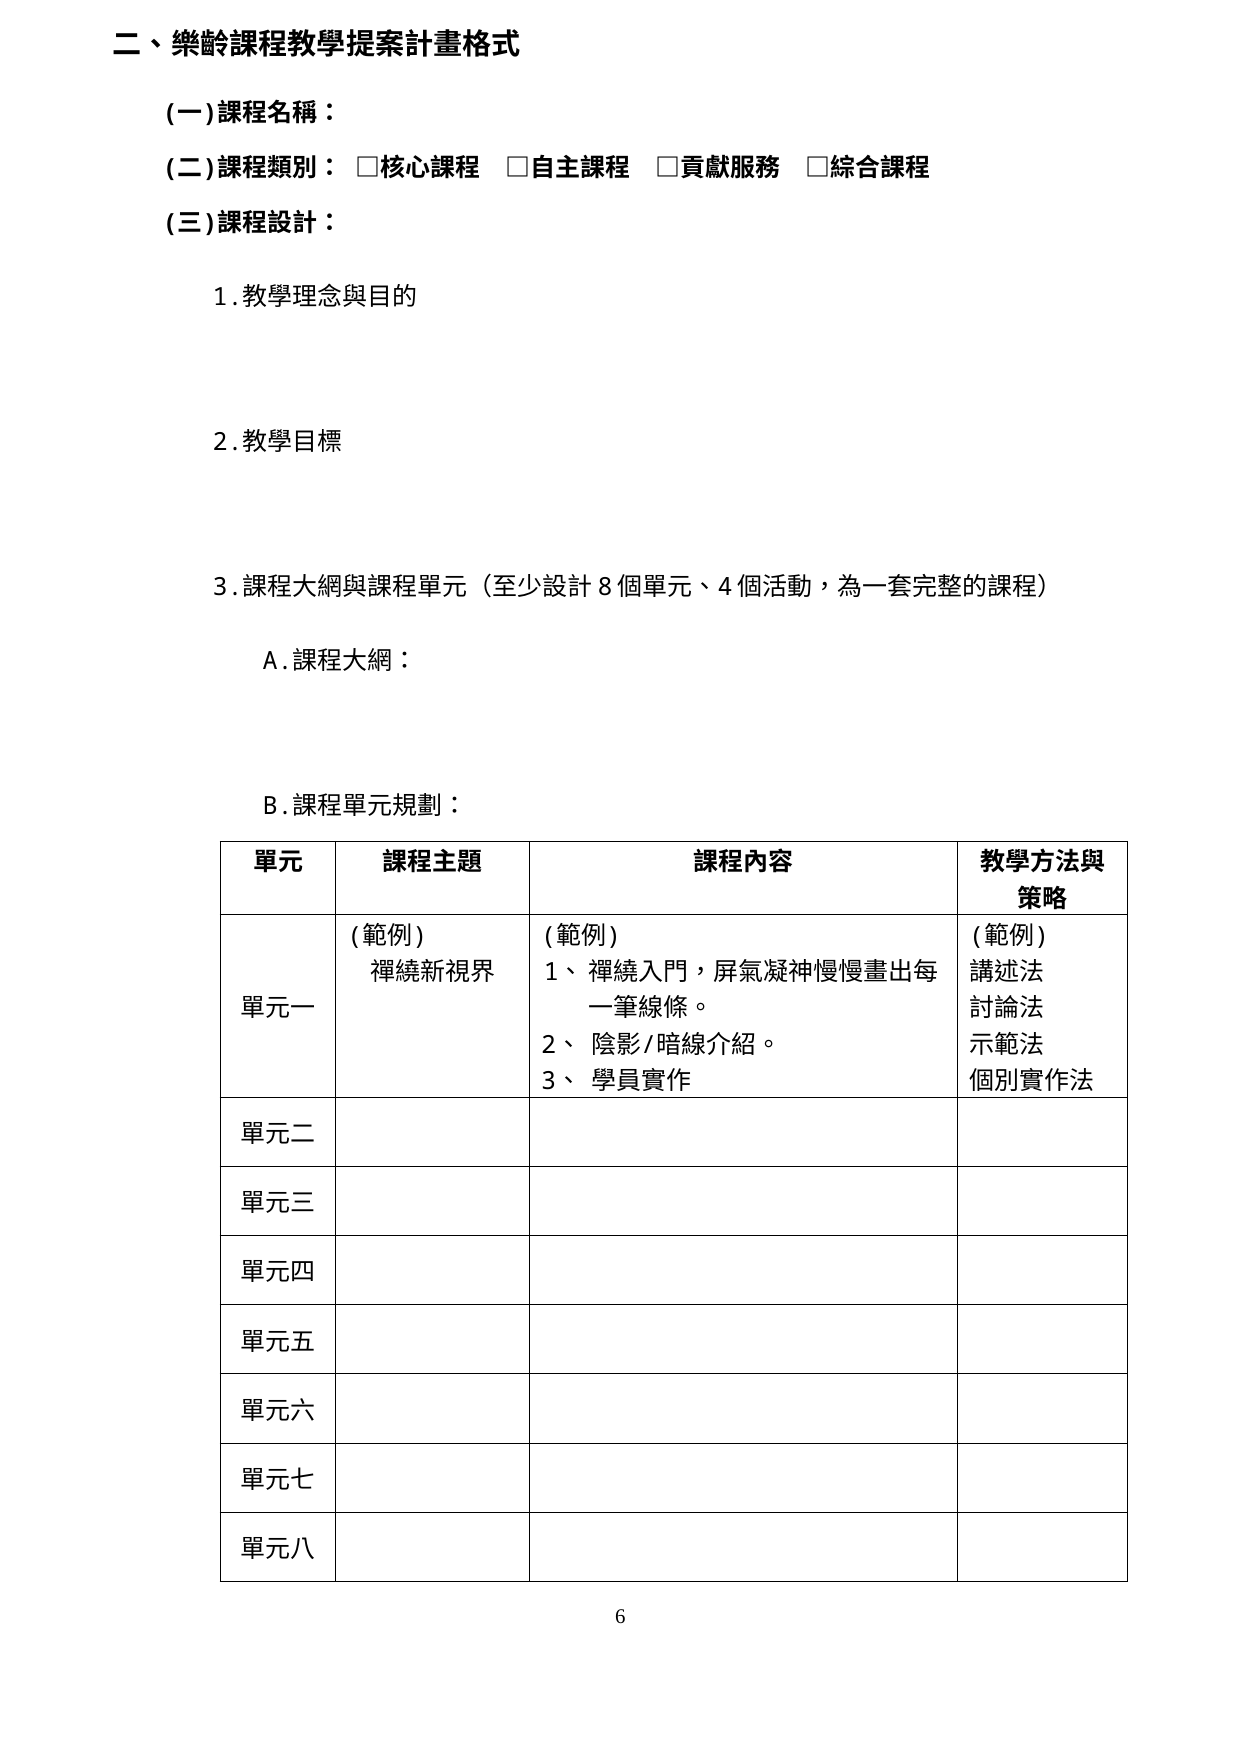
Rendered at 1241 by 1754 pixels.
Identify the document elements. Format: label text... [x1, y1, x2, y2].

table_header 單元 [221, 842, 335, 914]
table_cell 單元五 [221, 1305, 335, 1373]
table_cell [958, 1305, 1127, 1373]
table_cell (範例) 禪繞新視界 [336, 915, 529, 1097]
table_cell [958, 1167, 1127, 1235]
text A.課程大網： [112, 640, 1128, 677]
text (一)課程名稱： [112, 92, 1128, 128]
table_cell (範例) 1、 禪繞入門，屏氣凝神慢慢畫出每一筆線條。 2、 陰影/暗線介紹。 3、 學員實作 [530, 915, 957, 1097]
table_cell 單元二 [221, 1098, 335, 1166]
text 2.教學目標 [112, 421, 1128, 458]
table_cell [336, 1374, 529, 1442]
text (二)課程類別： □核心課程 □自主課程 □貢獻服務 □綜合課程 [112, 147, 1128, 183]
table_cell 單元一 [221, 915, 335, 1097]
table_cell 單元七 [221, 1444, 335, 1512]
table_cell [336, 1305, 529, 1373]
text 1.教學理念與目的 [112, 276, 1128, 312]
table_header 課程內容 [530, 842, 957, 914]
table_cell [958, 1236, 1127, 1304]
table_cell [530, 1513, 957, 1581]
table_cell (範例) 講述法 討論法 示範法 個別實作法 [958, 915, 1127, 1097]
text 二、樂齡課程教學提案計畫格式 [112, 21, 1128, 63]
text (三)課程設計： [112, 202, 1128, 238]
table_header 課程主題 [336, 842, 529, 914]
table_cell 單元三 [221, 1167, 335, 1235]
text 3.課程大網與課程單元（至少設計8個單元、4個活動，為一套完整的課程） [112, 567, 1128, 603]
text B.課程單元規劃： [212, 786, 1128, 822]
table_cell 單元八 [221, 1513, 335, 1581]
table_cell [958, 1513, 1127, 1581]
table_cell [530, 1167, 957, 1235]
table_cell [530, 1374, 957, 1442]
table_cell [958, 1098, 1127, 1166]
table_cell [958, 1444, 1127, 1512]
table_cell [336, 1513, 529, 1581]
table_cell [530, 1444, 957, 1512]
table_cell [530, 1305, 957, 1373]
table_cell [336, 1444, 529, 1512]
table_cell 單元六 [221, 1374, 335, 1442]
table_cell [336, 1236, 529, 1304]
table_cell [530, 1236, 957, 1304]
table_header 教學方法與策略 [958, 842, 1127, 914]
table_cell [336, 1167, 529, 1235]
table_cell [336, 1098, 529, 1166]
table_cell 單元四 [221, 1236, 335, 1304]
table_cell [958, 1374, 1127, 1442]
table_cell [530, 1098, 957, 1166]
